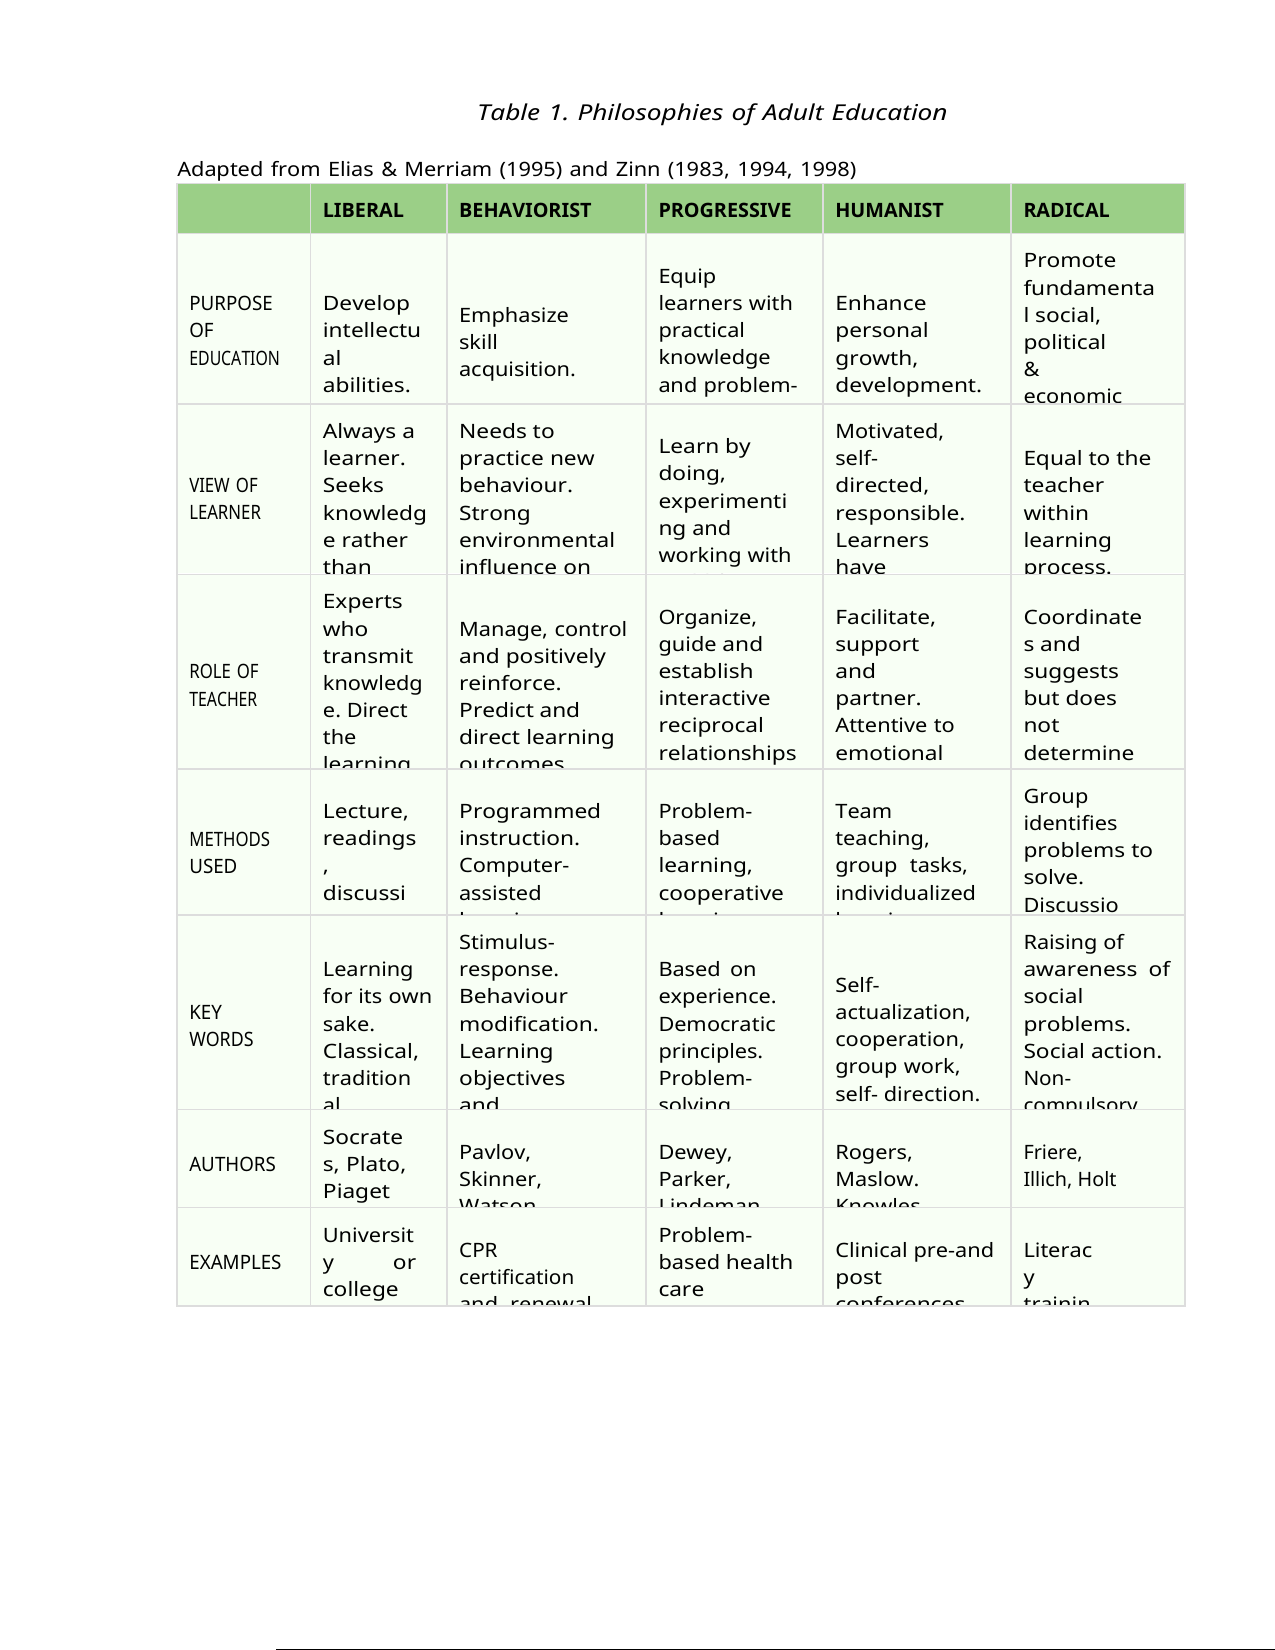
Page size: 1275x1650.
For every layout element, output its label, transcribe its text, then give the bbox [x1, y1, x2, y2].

table_header BEHAVIORIST [448, 184, 645, 233]
table_cell CPR certiﬁcation and renewal. [448, 1208, 645, 1305]
table_cell VIEW OF LEARNER [178, 405, 310, 573]
table_cell Socrates, Plato, Piaget [311, 1110, 446, 1207]
table_cell Group identiﬁes problems to solve. Discussion groups. [1012, 770, 1184, 914]
table_cell Raising of awareness of social problems. Social action. Non-compulsory learning activities. [1012, 916, 1184, 1109]
table_cell Rogers, Maslow. Knowles [824, 1110, 1010, 1207]
table_cell Develop intellectual abilities. [311, 234, 446, 403]
table_cell Learn by doing, experimenting and working with real-life problems. [647, 405, 822, 573]
table_cell Experts who transmit knowledge. Direct the learning process. [311, 575, 446, 768]
table_cell Coordinates and suggests but does not determine direction of learning. [1012, 575, 1184, 768]
table_cell Pavlov, Skinner, Watson [448, 1110, 645, 1207]
table_header PROGRESSIVE [647, 184, 822, 233]
table_cell Facilitate, support and partner. Attentive to emotional and aﬀective issues. [824, 575, 1010, 768]
table_cell Manage, control and positively reinforce. Predict and direct learning outcomes. [448, 575, 645, 768]
table_cell Enhance personal growth, development. [824, 234, 1010, 403]
table_cell Problem-based learning, cooperative learning. [647, 770, 822, 914]
table_cell PURPOSE OF EDUCATION [178, 234, 310, 403]
table_cell Always a learner. Seeks knowledge rather than information. [311, 405, 446, 573]
table_cell University or college lectures. [311, 1208, 446, 1305]
table_cell Literacy training. [1012, 1208, 1184, 1305]
table_cell Learning for its own sake. Classical, traditional. [311, 916, 446, 1109]
table_cell AUTHORS [178, 1110, 310, 1207]
table_cell Needs to practice new behaviour. Strong environmental inﬂuence on learning. [448, 405, 645, 573]
table_cell Motivated, self- directed, responsible. Learners have unlimited potential. [824, 405, 1010, 573]
table_cell Equip learners with practical knowledge and problem-solving skills. [647, 234, 822, 403]
table_cell Lecture, readings, discussion groups. [311, 770, 446, 914]
table_header LIBERAL [311, 184, 446, 233]
subtitle Table 1. Philosophies of Adult Education [477, 97, 1198, 127]
table_header RADICAL [1012, 184, 1184, 233]
table_cell Emphasize skill acquisition. [448, 234, 645, 403]
table_cell Friere, Illich, Holt [1012, 1110, 1184, 1207]
table_cell Equal to the teacher within learning process. [1012, 405, 1184, 573]
table_cell Team teaching, group tasks, individualized learning. [824, 770, 1010, 914]
text Adapted from Elias & Merriam (1995) and Zinn (1983, 1994, 1998) [177, 156, 1198, 183]
table_header [178, 184, 310, 233]
table_cell ROLE OF TEACHER [178, 575, 310, 768]
table_cell Promote fundamental social, political & economic changes in society. [1012, 234, 1184, 403]
table_cell Self-actualization, cooperation, group work, self- direction. [824, 916, 1010, 1109]
table_cell EXAMPLES [178, 1208, 310, 1305]
table_cell Dewey, Parker, Lindeman [647, 1110, 822, 1207]
table_cell Organize, guide and establish interactive reciprocal relationships with learners. [647, 575, 822, 768]
table_cell KEY WORDS [178, 916, 310, 1109]
table_cell Clinical pre-and post conferences. [824, 1208, 1010, 1305]
table_cell Problem-based health care programs. [647, 1208, 822, 1305]
table_cell Stimulus-response. Behaviour modiﬁcation. Learning objectives and evaluation of those objectives. [448, 916, 645, 1109]
table_header HUMANIST [824, 184, 1010, 233]
table_cell Based on experience. Democratic principles. Problem-solving. [647, 916, 822, 1109]
table_cell METHODS USED [178, 770, 310, 914]
table_cell Programmed instruction. Computer-assisted learning. [448, 770, 645, 914]
